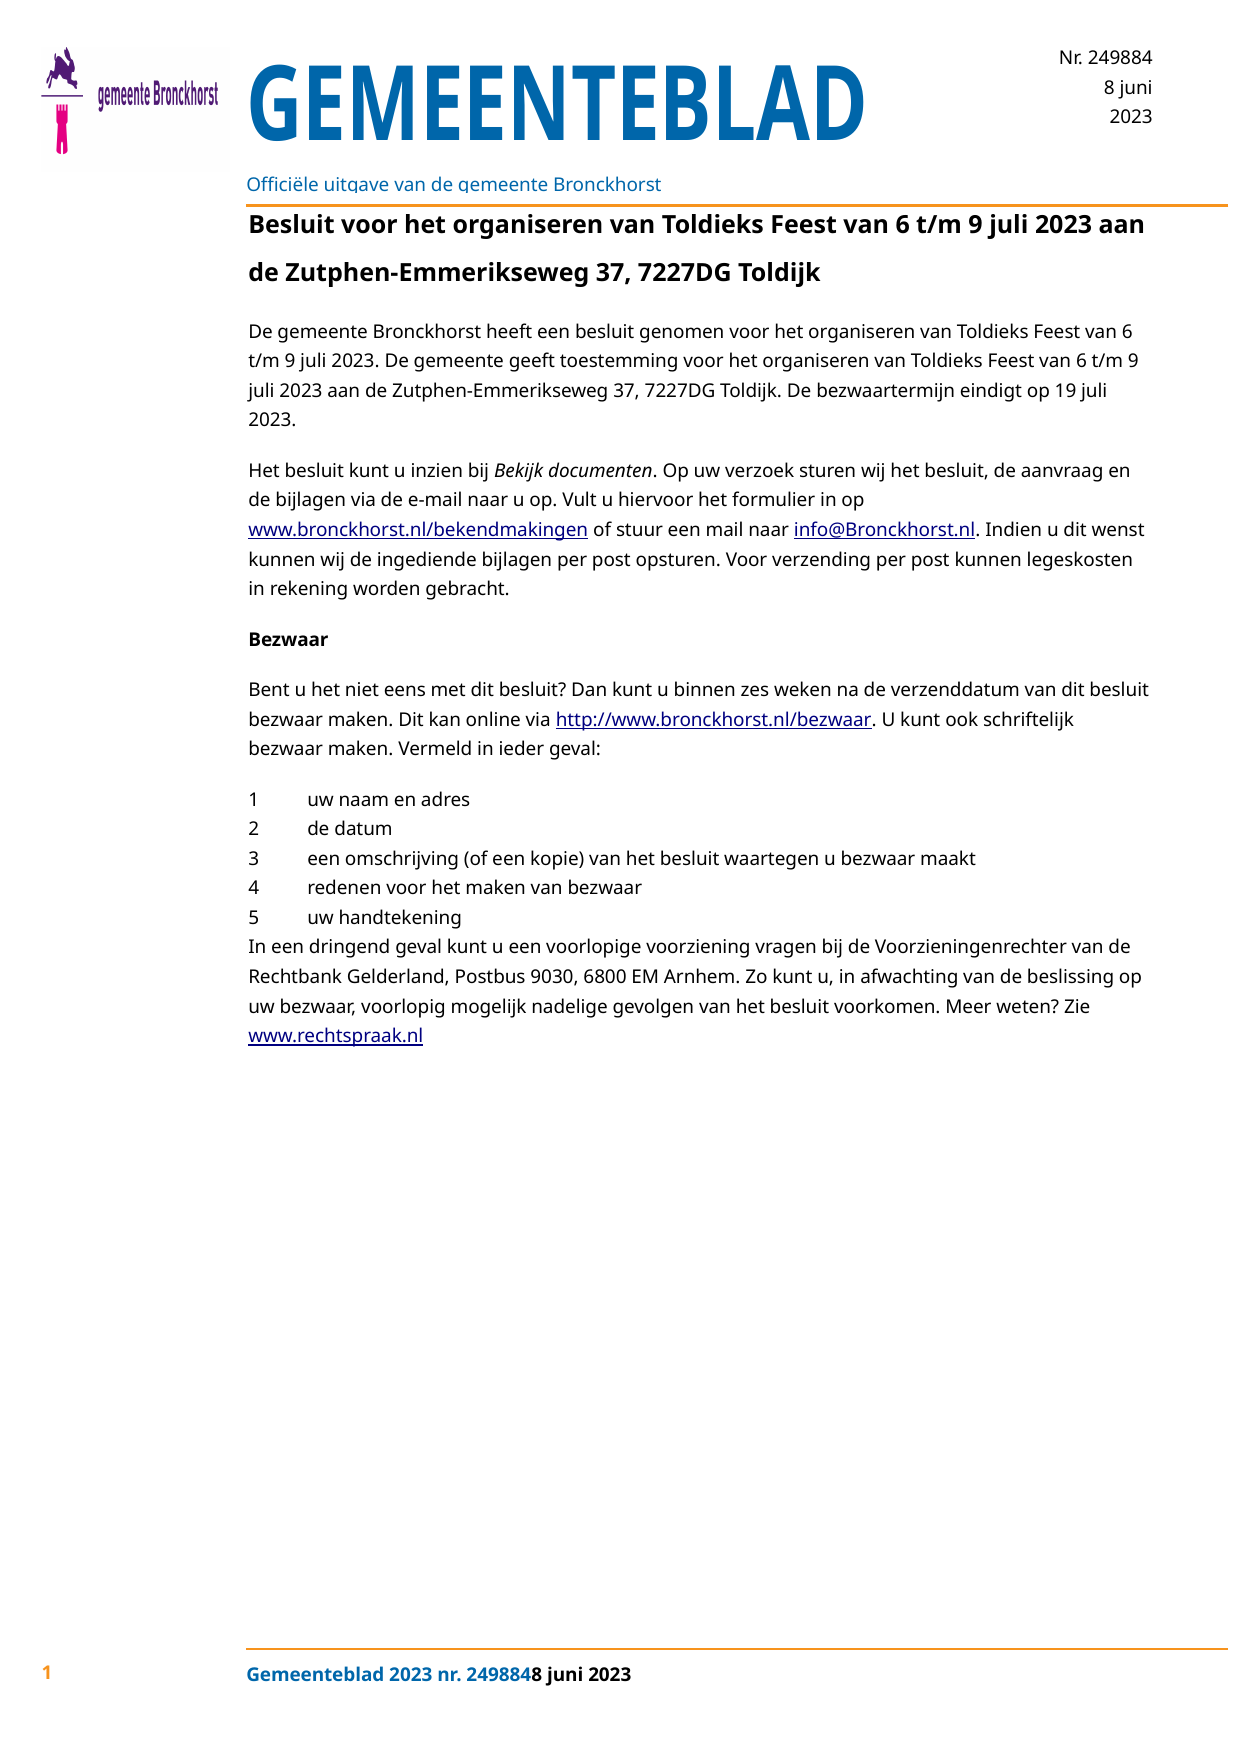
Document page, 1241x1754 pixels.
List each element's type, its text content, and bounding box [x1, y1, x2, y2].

text In een dringend geval kunt u een voorlopige voorziening vragen bij de Voorzieningenrechter van de Rechtbank Gelderland, Postbus 9030, 6800 EM Arnhem. Zo kunt u, in afwachting van de beslissing op uw bezwaar, voorlopig mogelijk nadelige gevolgen van het besluit voorkomen. Meer weten? Zie www.rechtspraak.nl [248, 934, 1152, 1048]
list de datum [248, 815, 1152, 841]
picture [41, 47, 231, 172]
text Besluit voor het organiseren van Toldieks Feest van 6 t/m 9 juli 2023 aan de Zutphen-Emmerikseweg 37, 7227DG Toldijk [248, 207, 1152, 288]
text De gemeente Bronckhorst heeft een besluit genomen voor het organiseren van Toldieks Feest van 6 t/m 9 juli 2023. De gemeente geeft toestemming voor het organiseren van Toldieks Feest van 6 t/m 9 juli 2023 aan de Zutphen-Emmerikseweg 37, 7227DG Toldijk. De bezwaartermijn eindigt op 19 juli 2023. [248, 318, 1152, 432]
list uw handtekening [248, 904, 1152, 930]
text Het besluit kunt u inzien bij Bekijk documenten. Op uw verzoek sturen wij het besluit, de aanvraag en de bijlagen via de e-mail naar u op. Vult u hiervoor het formulier in op www.bronckhorst.nl/bekendmakingen of stuur een mail naar info@Bronckhorst.nl. Indien u dit wenst kunnen wij de ingediende bijlagen per post opsturen. Voor verzending per post kunnen legeskosten in rekening worden gebracht. [248, 457, 1152, 601]
list uw naam en adres [248, 786, 1152, 812]
text Bent u het niet eens met dit besluit? Dan kunt u binnen zes weken na de verzenddatum van dit besluit bezwaar maken. Dit kan online via http://www.bronckhorst.nl/bezwaar. U kunt ook schriftelijk bezwaar maken. Vermeld in ieder geval: [248, 676, 1152, 761]
list een omschrijving (of een kopie) van het besluit waartegen u bezwaar maakt [248, 845, 1152, 871]
list redenen voor het maken van bezwaar [248, 874, 1152, 900]
text Bezwaar [248, 626, 1152, 652]
